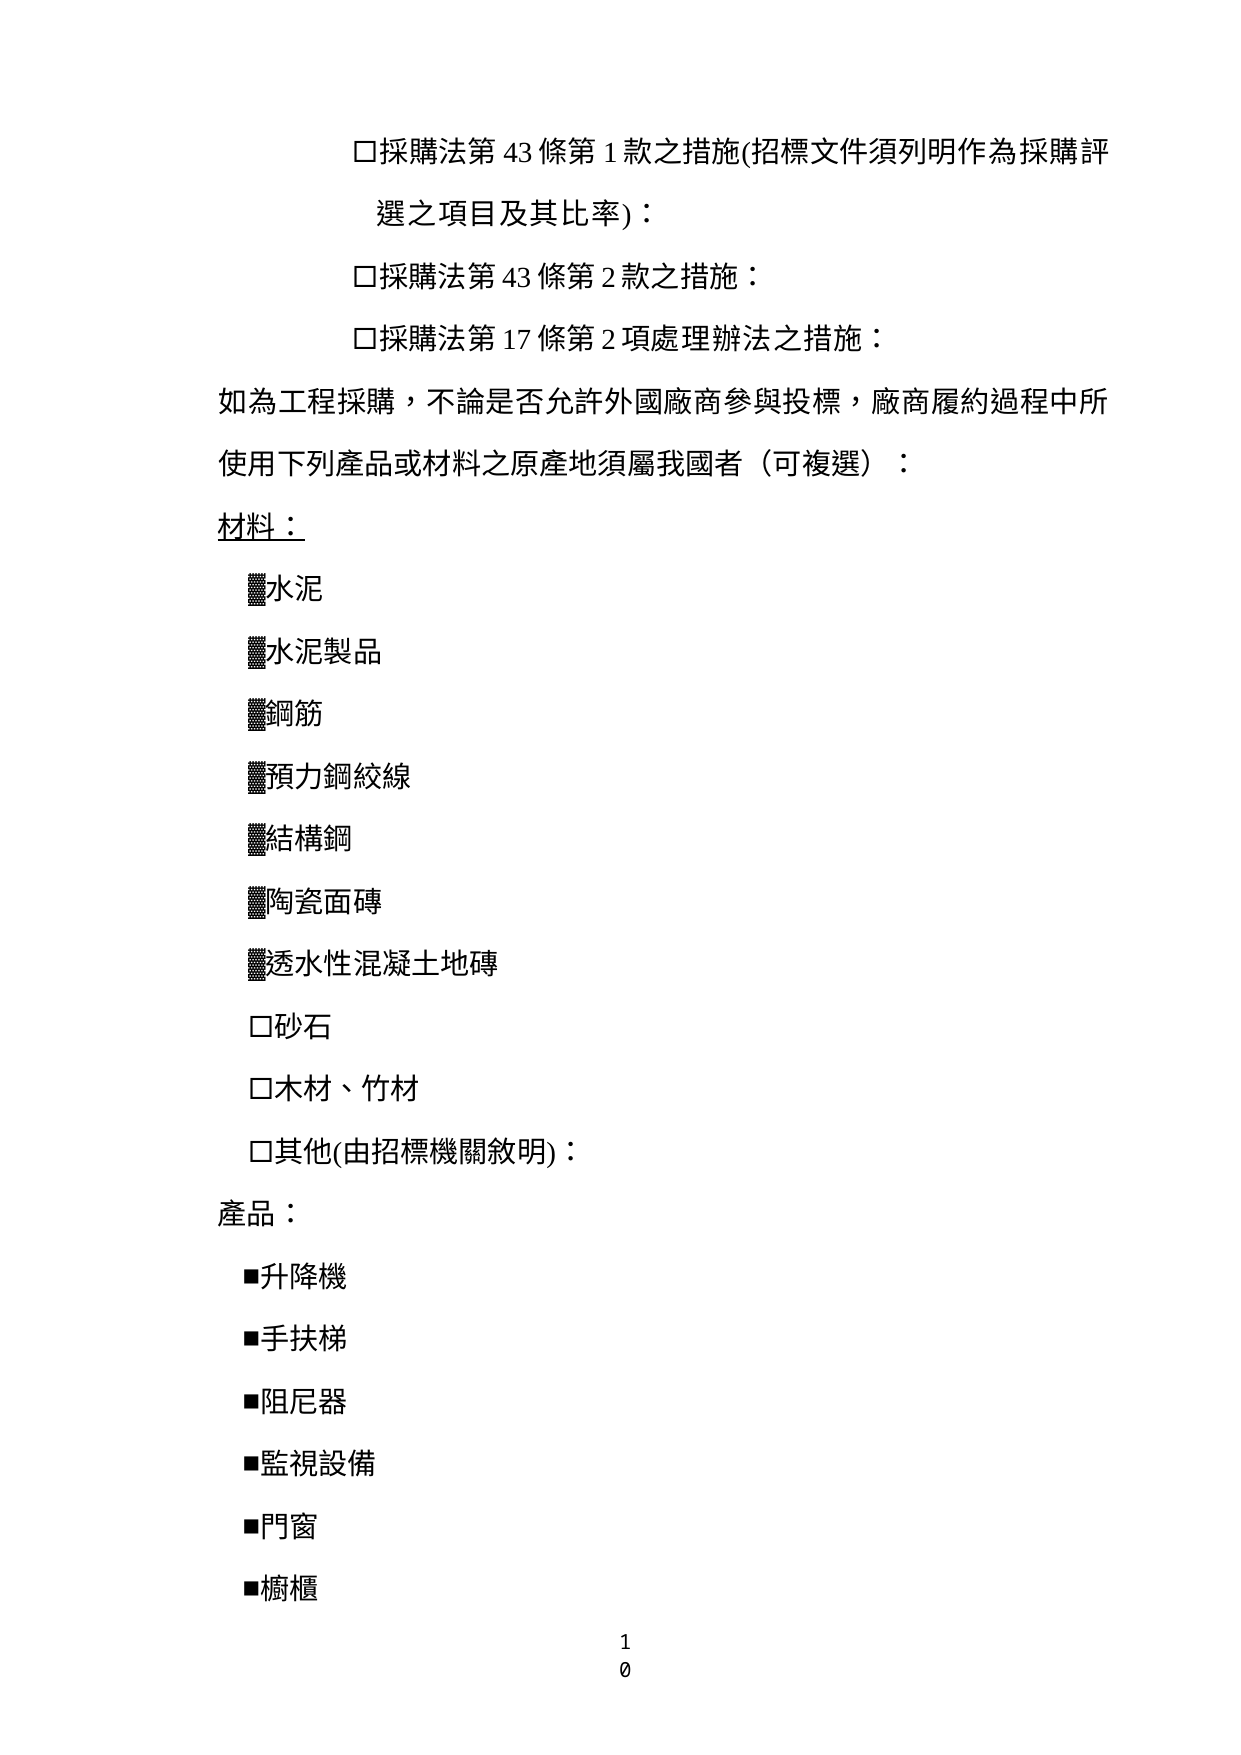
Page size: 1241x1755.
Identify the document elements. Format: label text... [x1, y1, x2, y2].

text 其他(由招標機關敘明)： [226, 1108, 1110, 1170]
text ■門窗 [242, 1483, 1110, 1545]
text ■櫥櫃 [242, 1545, 1110, 1608]
text 木材、竹材 [226, 1045, 1110, 1108]
text 採購法第43條第1款之措施(招標文件須列明作為採購評選之項目及其比率)： [352, 108, 1110, 233]
text ▓水泥 [226, 545, 1110, 608]
text 材料： [217, 483, 1110, 545]
text ▓預力鋼絞線 [226, 733, 1110, 795]
text ▓鋼筋 [226, 670, 1110, 733]
text ■升降機 [242, 1233, 1110, 1295]
text ▓透水性混凝土地磚 [226, 920, 1110, 983]
text ■阻尼器 [242, 1358, 1110, 1420]
text ▓陶瓷面磚 [226, 858, 1110, 920]
text 砂石 [226, 983, 1110, 1045]
text ■手扶梯 [242, 1295, 1110, 1358]
text ■監視設備 [242, 1420, 1110, 1483]
text ▓水泥製品 [226, 608, 1110, 670]
text ▓結構鋼 [226, 795, 1110, 858]
text 產品： [217, 1170, 1110, 1233]
text 採購法第17條第2項處理辦法之措施： [352, 295, 1110, 358]
text 採購法第43條第2款之措施： [352, 233, 1110, 295]
text 如為工程採購，不論是否允許外國廠商參與投標，廠商履約過程中所使用下列產品或材料之原產地須屬我國者（可複選）： [218, 358, 1110, 483]
